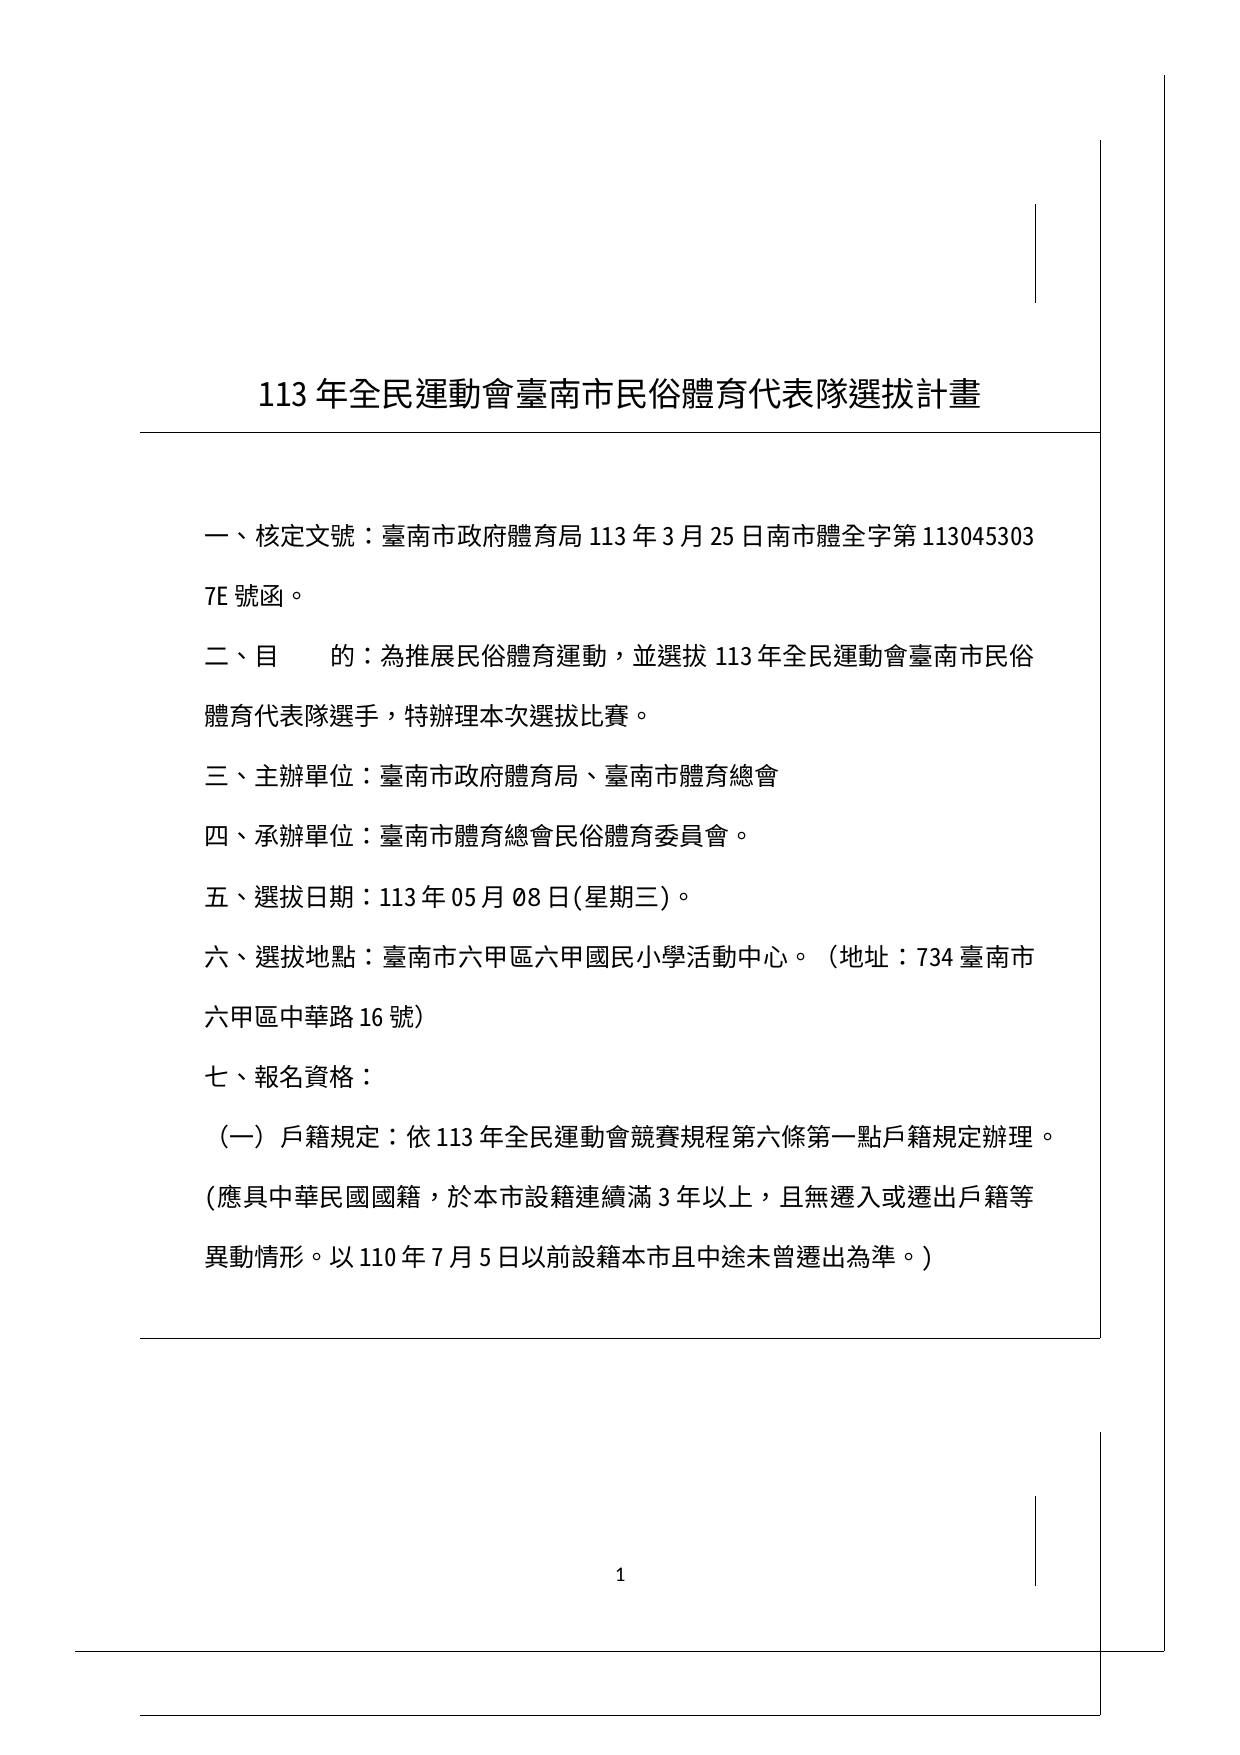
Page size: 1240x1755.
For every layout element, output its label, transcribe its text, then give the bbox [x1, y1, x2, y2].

text 二、目 的：為推展民俗體育運動，並選拔113年全民運動會臺南市民俗體育代表隊選手，特辦理本次選拔比賽。 [139, 572, 1100, 692]
text 六、選拔地點：臺南市六甲區六甲國民小學活動中心。（地址：734臺南市六甲區中華路16號） [139, 872, 1100, 993]
text 四、承辦單位：臺南市體育總會民俗體育委員會。 [139, 752, 1100, 812]
text 七、報名資格： [139, 993, 1100, 1053]
text 三、主辦單位：臺南市政府體育局、臺南市體育總會 [139, 692, 1100, 752]
text 五、選拔日期：113年05月08日(星期三)。 [139, 812, 1100, 872]
text 一、核定文號：臺南市政府體育局113年3月25日南市體全字第1130453037E號函。 [139, 452, 1100, 572]
text （一）戶籍規定：依113年全民運動會競賽規程第六條第一點戶籍規定辦理。(應具中華民國國籍，於本市設籍連續滿3年以上，且無遷入或遷出戶籍等異動情形。以110年7月5日以前設籍本市且中途未曾遷出為準。) [139, 1053, 1100, 1338]
text 113年全民運動會臺南市民俗體育代表隊選拔計畫 [139, 303, 1100, 416]
